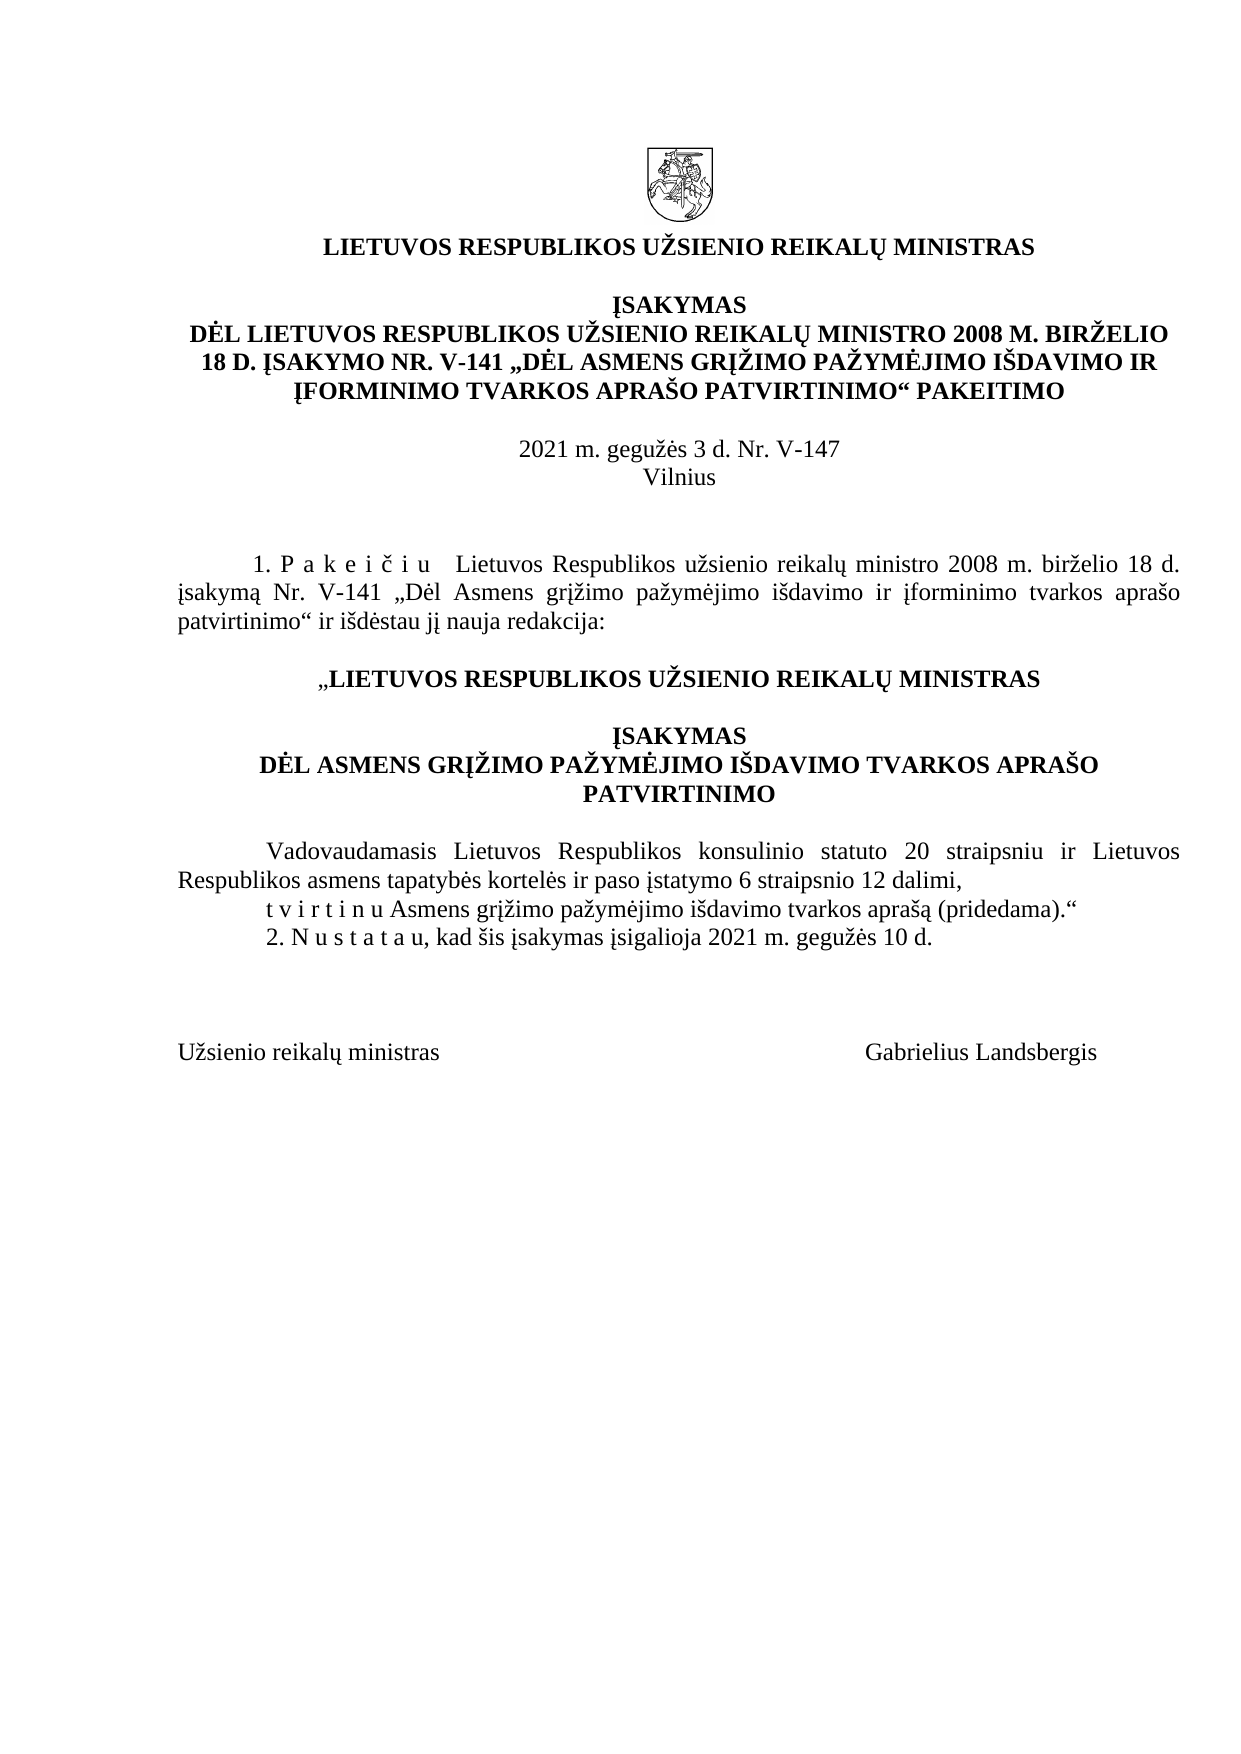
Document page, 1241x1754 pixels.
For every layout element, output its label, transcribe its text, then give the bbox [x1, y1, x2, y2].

text LIETUVOS RESPUBLIKOS UŽSIENIO REIKALŲ MINISTRAS [177, 232, 1181, 261]
text 2. N u s t a t a u, kad šis įsakymas įsigalioja 2021 m. gegužės 10 d. [177, 922, 1181, 951]
text 1. P a k e i č i u Lietuvos Respublikos užsienio reikalų ministro 2008 m. birželio 18 d. įsakymą Nr. V-141 „Dėl Asmens grįžimo pažymėjimo išdavimo ir įforminimo tvarkos aprašo patvirtinimo“ ir išdėstau jį nauja redakcija: [177, 549, 1181, 635]
text DĖL ASMENS GRĮŽIMO PAŽYMĖJIMO IŠDAVIMO TVARKOS APRAŠO PATVIRTINIMO [177, 750, 1181, 807]
text 2021 m. gegužės 3 d. Nr. V-147 [177, 434, 1181, 462]
text DĖL LIETUVOS RESPUBLIKOS UŽSIENIO REIKALŲ MINISTRO 2008 M. BIRŽELIO 18 D. ĮSAKYMO NR. V-141 „DĖL ASMENS GRĮŽIMO PAŽYMĖJIMO IŠDAVIMO IR ĮFORMINIMO TVARKOS APRAŠO PATVIRTINIMO“ PAKEITIMO [177, 319, 1181, 405]
text Vilnius [177, 462, 1181, 491]
text Vadovaudamasis Lietuvos Respublikos konsulinio statuto 20 straipsniu ir Lietuvos Respublikos asmens tapatybės kortelės ir paso įstatymo 6 straipsnio 12 dalimi, [177, 836, 1181, 894]
text Užsienio reikalų ministras Gabrielius Landsbergis [177, 1037, 1181, 1066]
text ĮSAKYMAS [177, 721, 1181, 750]
text t v i r t i n u Asmens grįžimo pažymėjimo išdavimo tvarkos aprašą (pridedama).“ [177, 894, 1181, 922]
text „LIETUVOS RESPUBLIKOS UŽSIENIO REIKALŲ MINISTRAS [177, 664, 1181, 692]
text ĮSAKYMAS [177, 290, 1181, 319]
